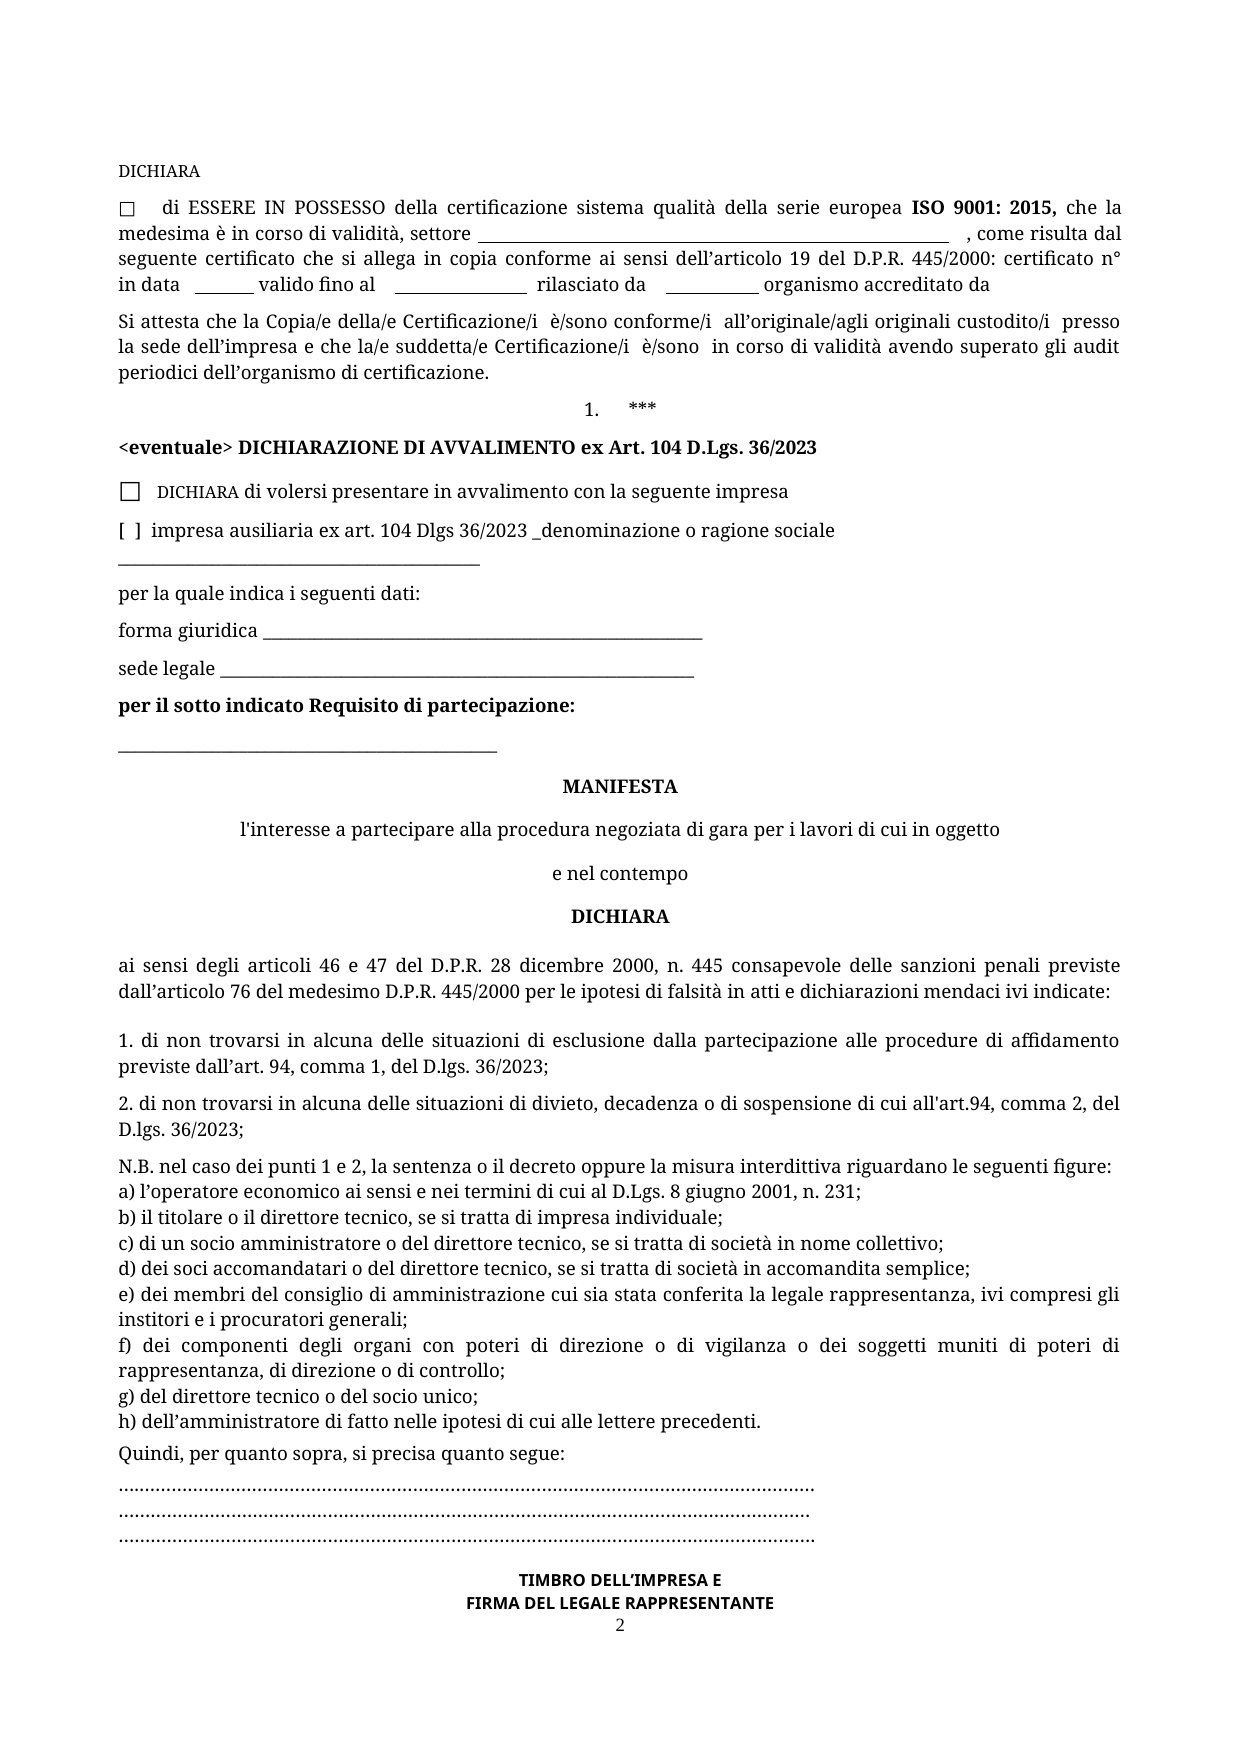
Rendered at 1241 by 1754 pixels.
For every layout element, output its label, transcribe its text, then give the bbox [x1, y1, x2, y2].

text d) dei soci accomandatari o del direttore tecnico, se si tratta di società in accomandita semplice; [118, 1255, 1122, 1281]
text ….……………………………………………………………………………………………………………… [118, 1471, 1122, 1497]
text g) del direttore tecnico o del socio unico; [118, 1383, 1122, 1408]
text L'INTERESSE A partecipare alla procedura negoziata di gara per i lavori di cui in oggetto [118, 817, 1122, 842]
text …………………………………………………………………………………………………………………. [118, 1522, 1122, 1548]
text Quindi, per quanto sopra, si precisa quanto segue: [118, 1440, 1122, 1465]
text ai sensi degli articoli 46 e 47 del D.P.R. 28 dicembre 2000, n. 445 consapevole delle sanzioni penali previste dall’articolo 76 del medesimo D.P.R. 445/2000 per le ipotesi di falsità in atti e dichiarazioni mendaci ivi indicate: [118, 953, 1122, 1004]
text e) dei membri del consiglio di amministrazione cui sia stata conferita la legale rappresentanza, ivi compresi gli institori e i procuratori generali; [118, 1281, 1122, 1332]
text DICHIARA [118, 903, 1122, 929]
text c) di un socio amministratore o del direttore tecnico, se si tratta di società in nome collettivo; [118, 1230, 1122, 1255]
list ____________________________________________ [118, 730, 1122, 756]
text 2. di non trovarsi in alcuna delle situazioni di divieto, decadenza o di sospensione di cui all'art.94, comma 2, del D.lgs. 36/2023; [118, 1090, 1122, 1141]
list □ DICHIARA di volersi presentare in avvalimento CON LA SEGUENTE impresa [118, 472, 1122, 506]
text ………………………………………………………………………………………………………………… [118, 1497, 1122, 1522]
text forma giuridica ___________________________________________________ [118, 618, 1122, 643]
text b) il titolare o il direttore tecnico, se si tratta di impresa individuale; [118, 1204, 1122, 1230]
list □ di ESSERE IN POSSESSO della certificazione sistema qualità della serie europea ISO 9001: 2015, che la medesima è in corso di validità, settore , come risulta dal seguente certificato che si allega in copia conforme ai sensi dell’articolo 19 del D.P.R. 445/2000: certificato n° in data valido fino al rilasciato da organismo accreditato da [118, 194, 1122, 296]
list DICHIARA [118, 160, 1122, 182]
text N.B. nel caso dei punti 1 e 2, la sentenza o il decreto oppure la misura interdittiva riguardano le seguenti figure: [118, 1153, 1122, 1179]
text f) dei componenti degli organi con poteri di direzione o di vigilanza o dei soggetti muniti di poteri di rappresentanza, di direzione o di controllo; [118, 1332, 1122, 1383]
text MANIFESTA [118, 773, 1122, 799]
list Si attesta che la Copia/e della/e Certificazione/i è/sono conforme/i all’originale/agli originali custodito/i presso la sede dell’impresa e che la/e suddetta/e Certificazione/i è/sono in corso di validità avendo superato gli audit periodici dell’organismo di certificazione. [118, 308, 1122, 385]
list <eventuale> DICHIARAZIONE DI AVVALIMENTO ex Art. 104 D.Lgs. 36/2023 [118, 434, 1122, 460]
text h) dell’amministratore di fatto nelle ipotesi di cui alle lettere precedenti. [118, 1408, 1122, 1434]
text a) l’operatore economico ai sensi e nei termini di cui al D.Lgs. 8 giugno 2001, n. 231; [118, 1179, 1122, 1204]
text 1. di non trovarsi in alcuna delle situazioni di esclusione dalla partecipazione alle procedure di affidamento previste dall’art. 94, comma 1, del D.lgs. 36/2023; [118, 1027, 1122, 1078]
list per la quale indica i seguenti dati: [118, 580, 1122, 606]
list *** [118, 397, 1122, 422]
text sede legale _______________________________________________________ [118, 655, 1122, 681]
text per il sotto indicato Requisito di partecipazione: [118, 693, 1122, 718]
text [ ] impresa ausiliaria ex art. 104 Dlgs 36/2023 _denominazione o ragione sociale __________________________________________ [118, 517, 1122, 568]
text e nel contempo [118, 860, 1122, 886]
